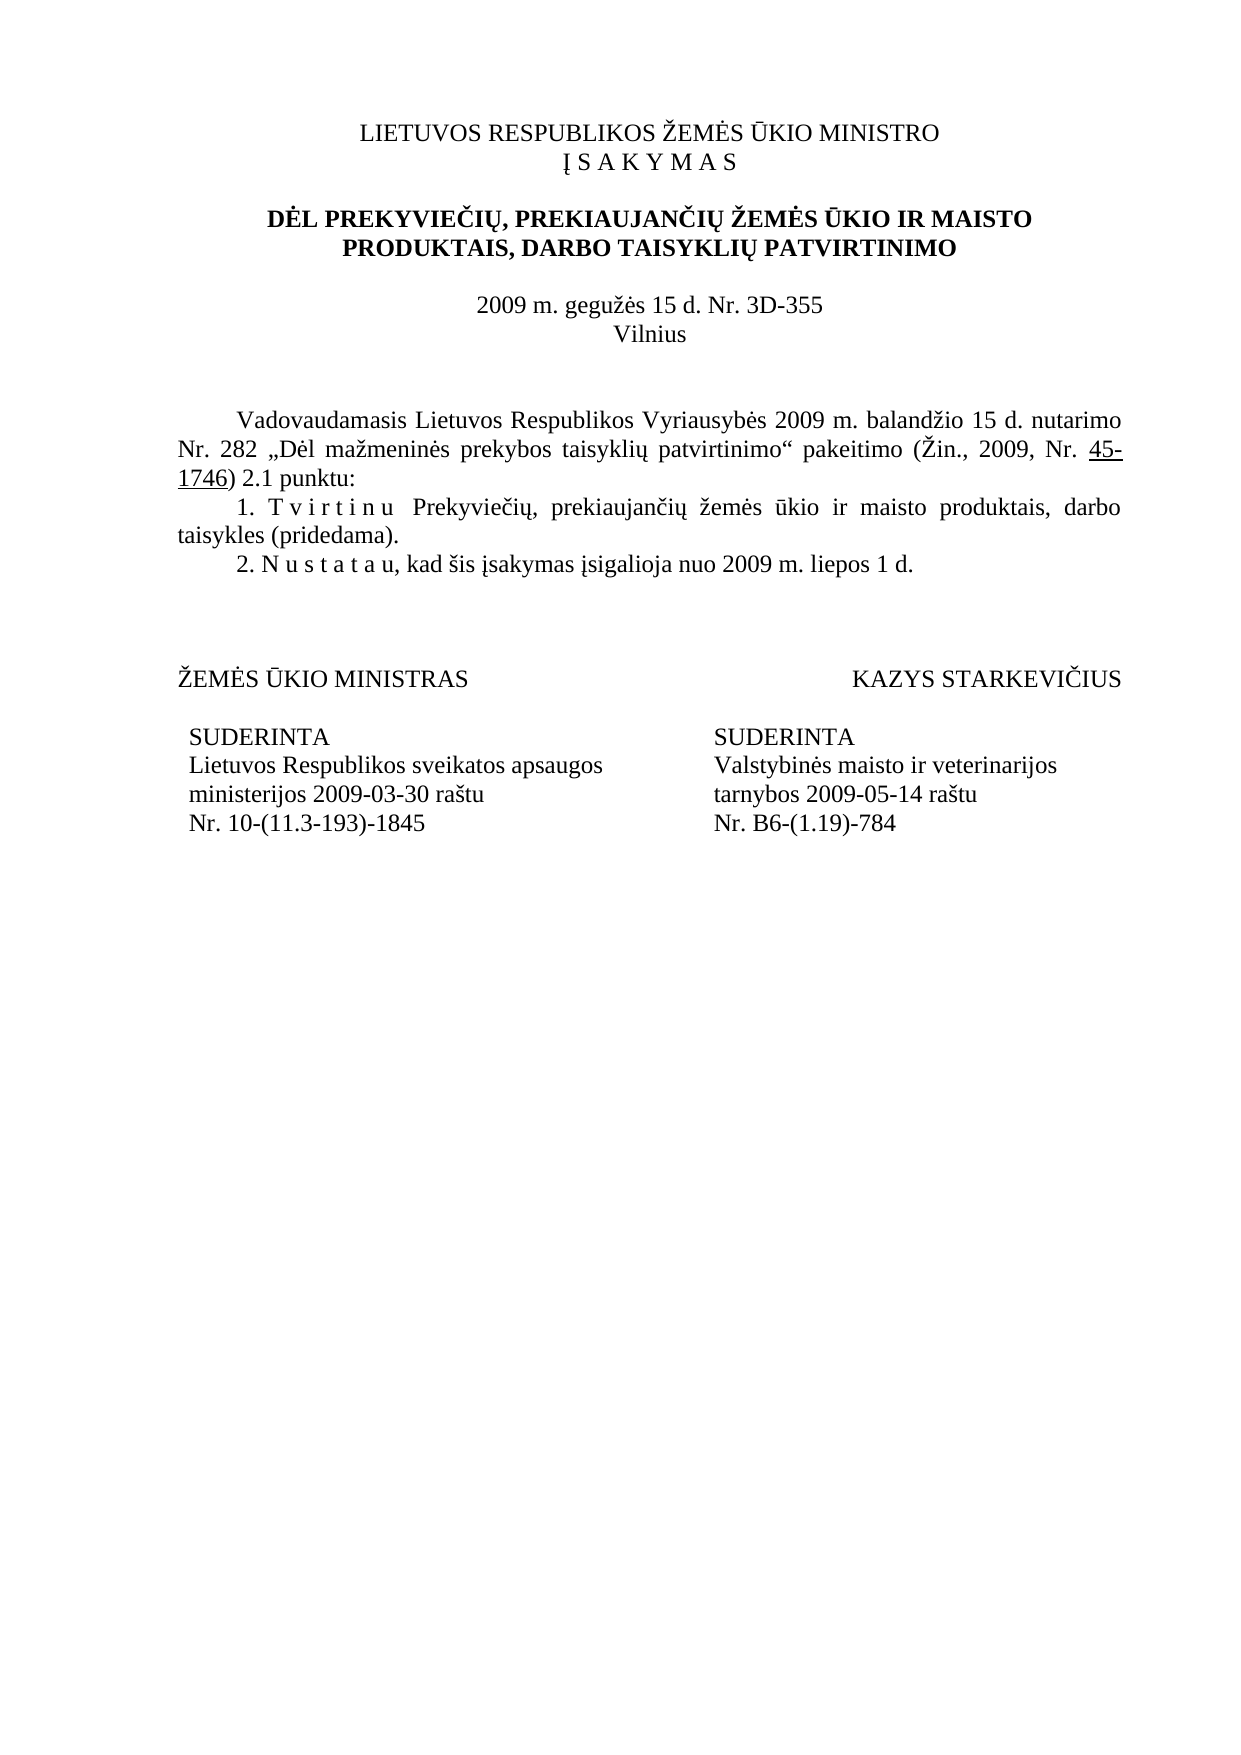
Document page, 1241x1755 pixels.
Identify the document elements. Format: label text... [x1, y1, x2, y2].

table_header SUDERINTA Lietuvos Respublikos sveikatos apsaugos ministerijos 2009-03-30 raštu Nr. 10-(11.3-193)-1845 [177, 722, 661, 837]
text 2. Nustatau, kad šis įsakymas įsigalioja nuo 2009 m. liepos 1 d. [177, 549, 1122, 578]
text 1. Tvirtinu Prekyviečių, prekiaujančių žemės ūkio ir maisto produktais, darbo taisykles (pridedama). [177, 492, 1122, 549]
text DĖL PREKYVIEČIŲ, PREKIAUJANČIŲ ŽEMĖS ŪKIO IR MAISTO PRODUKTAIS, DARBO TAISYKLIŲ PATVIRTINIMO [177, 204, 1122, 262]
text Vadovaudamasis Lietuvos Respublikos Vyriausybės 2009 m. balandžio 15 d. nutarimo Nr. 282 „Dėl mažmeninės prekybos taisyklių patvirtinimo“ pakeitimo (Žin., 2009, Nr. 45-1746) 2.1 punktu: [177, 406, 1122, 492]
text Vilnius [177, 319, 1122, 348]
text ĮSAKYMAS [177, 147, 1122, 176]
text ŽEMĖS ŪKIO MINISTRAS KAZYS STARKEVIČIUS [177, 664, 1122, 693]
text 2009 m. gegužės 15 d. Nr. 3D-355 [177, 291, 1122, 319]
table_header SUDERINTA Valstybinės maisto ir veterinarijos tarnybos 2009-05-14 raštu Nr. B6-(1.19)-784 [661, 722, 1145, 837]
text LIETUVOS RESPUBLIKOS ŽEMĖS ŪKIO MINISTRO [177, 118, 1122, 147]
